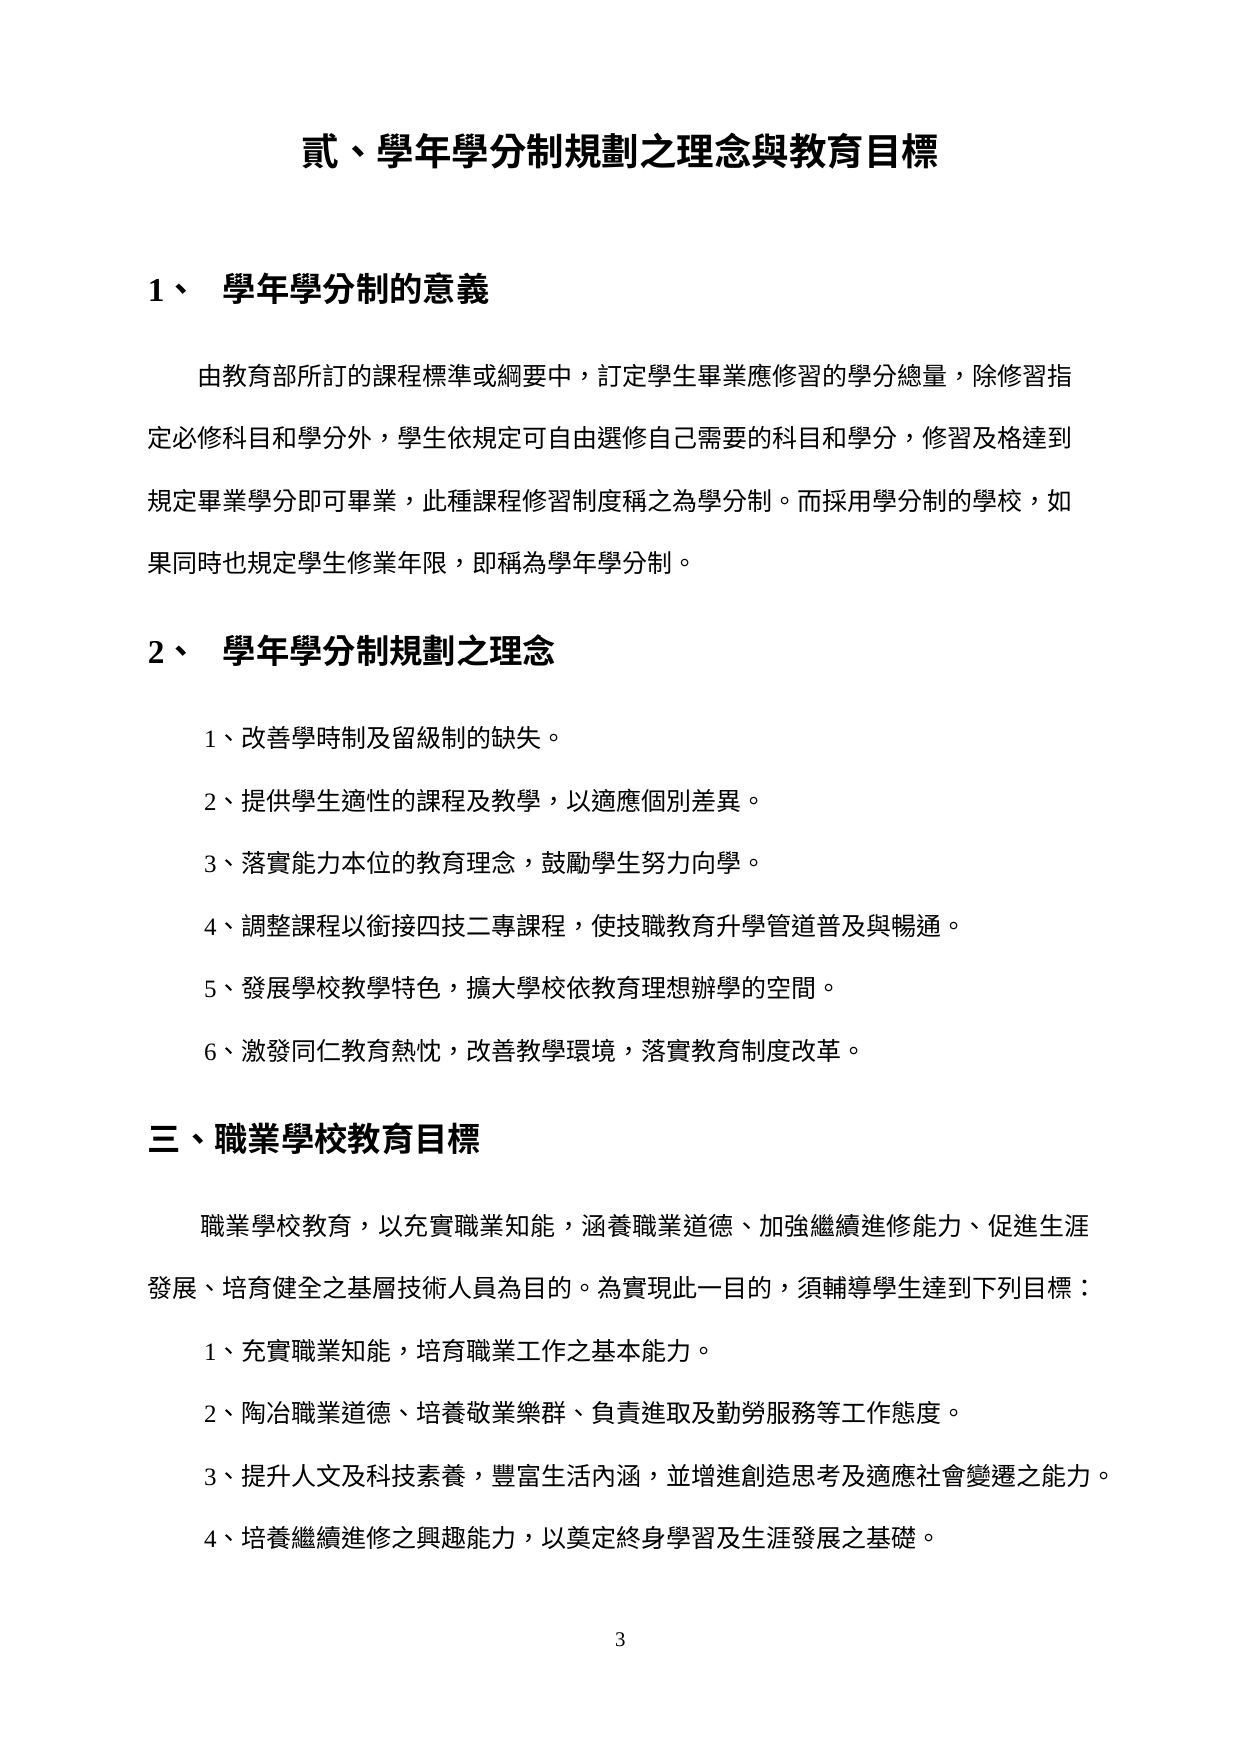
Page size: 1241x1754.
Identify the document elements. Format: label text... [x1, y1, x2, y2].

list 學年學分制規劃之理念 [148, 608, 1092, 670]
text 4、調整課程以銜接四技二專課程，使技職教育升學管道普及與暢通。 [148, 883, 1092, 945]
text 5、發展學校教學特色，擴大學校依教育理想辦學的空間。 [148, 945, 1092, 1008]
text 3、落實能力本位的教育理念，鼓勵學生努力向學。 [148, 820, 1092, 883]
text 3、提升人文及科技素養，豐富生活內涵，並增進創造思考及適應社會變遷之能力。 [148, 1433, 1092, 1495]
list 學年學分制的意義 [148, 245, 1092, 308]
text 1、改善學時制及留級制的缺失。 [148, 695, 1092, 758]
text 由教育部所訂的課程標準或綱要中，訂定學生畢業應修習的學分總量，除修習指定必修科目和學分外，學生依規定可自由選修自己需要的科目和學分，修習及格達到規定畢業學分即可畢業，此種課程修習制度稱之為學分制。而採用學分制的學校，如果同時也規定學生修業年限，即稱為學年學分制。 [148, 333, 1092, 583]
text 2、陶冶職業道德、培養敬業樂群、負責進取及勤勞服務等工作態度。 [148, 1370, 1092, 1433]
text 2、提供學生適性的課程及教學，以適應個別差異。 [148, 758, 1092, 820]
text 貳、學年學分制規劃之理念與教育目標 [148, 108, 1092, 170]
text 4、培養繼續進修之興趣能力，以奠定終身學習及生涯發展之基礎。 [148, 1495, 1092, 1558]
text 職業學校教育，以充實職業知能，涵養職業道德、加強繼續進修能力、促進生涯發展、培育健全之基層技術人員為目的。為實現此一目的，須輔導學生達到下列目標： [148, 1183, 1092, 1308]
text 三、職業學校教育目標 [148, 1095, 1092, 1158]
text 6、激發同仁教育熱忱，改善教學環境，落實教育制度改革。 [148, 1008, 1092, 1070]
text 1、充實職業知能，培育職業工作之基本能力。 [148, 1308, 1092, 1370]
